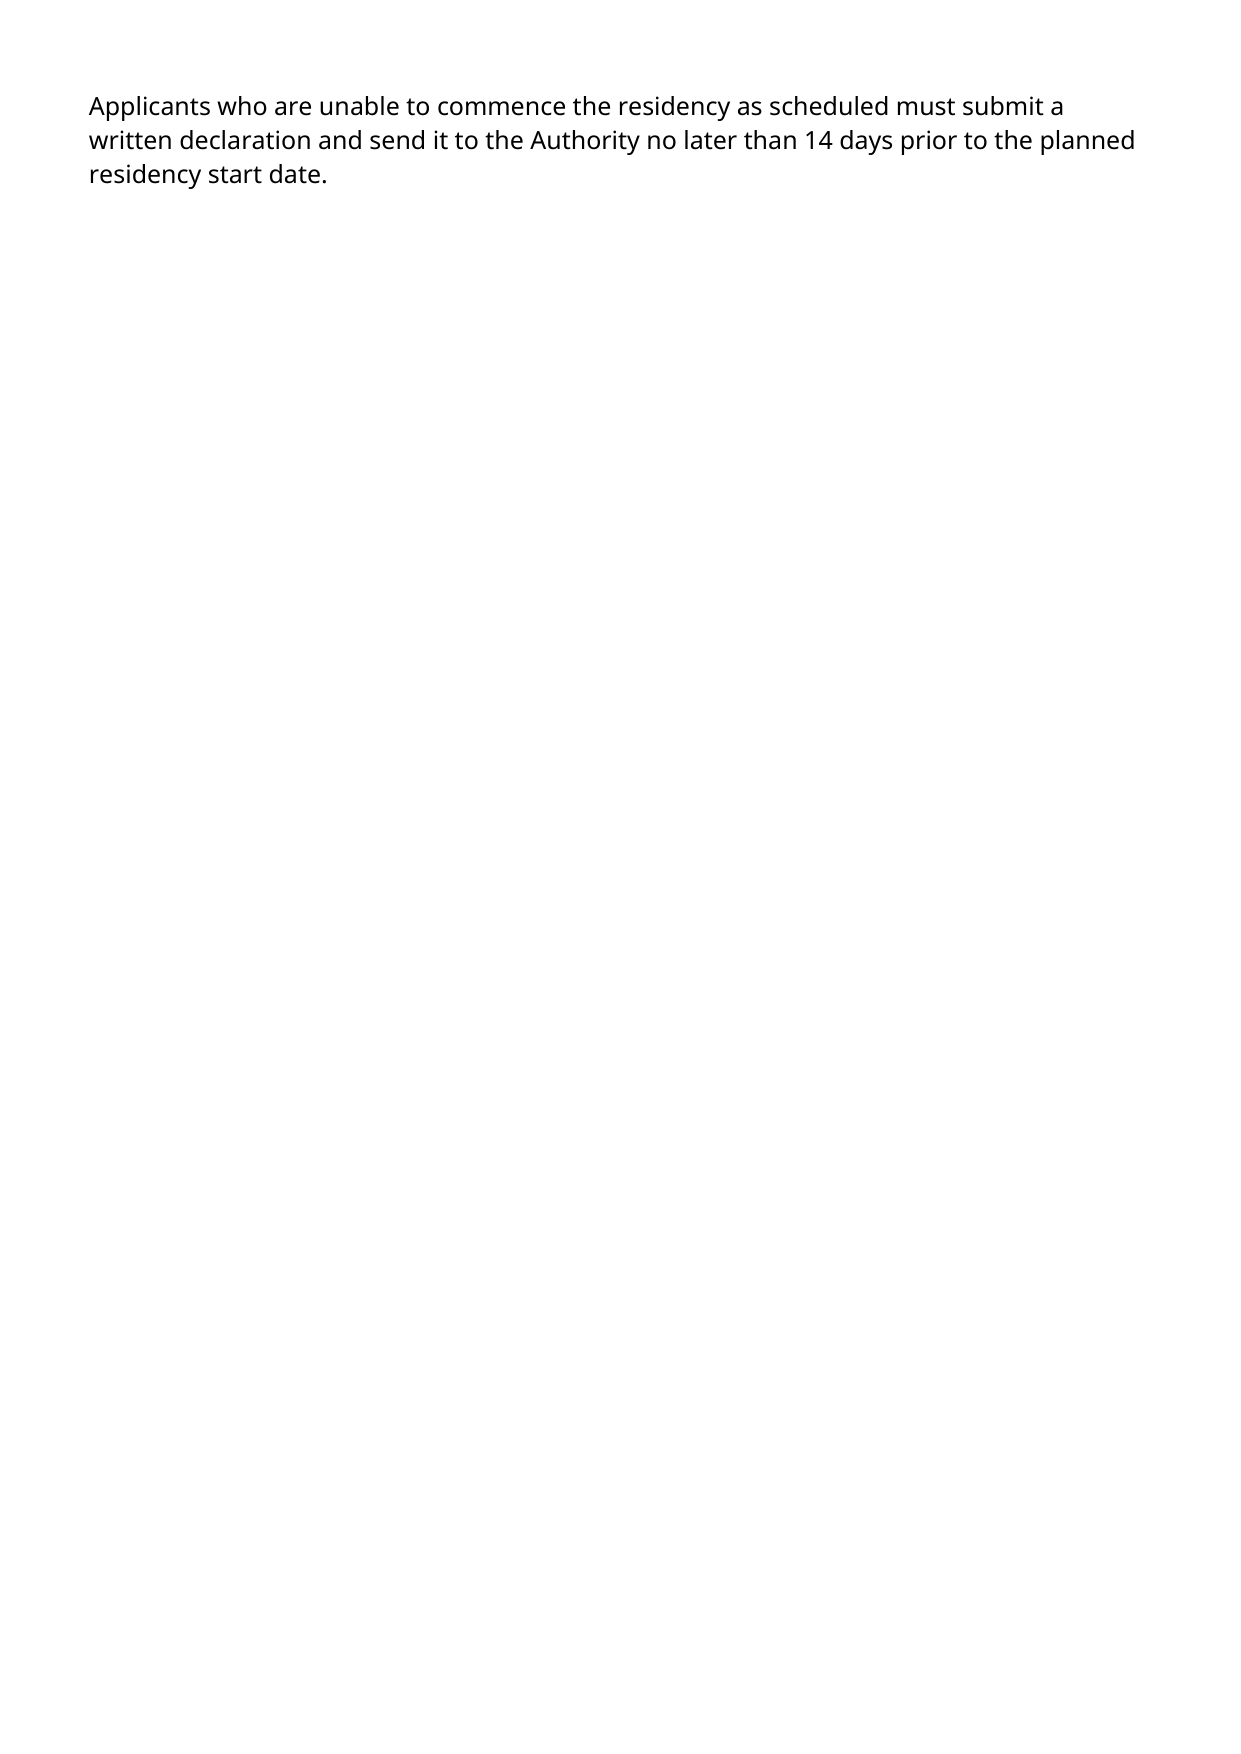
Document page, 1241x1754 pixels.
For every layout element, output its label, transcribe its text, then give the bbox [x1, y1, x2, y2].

text Applicants who are unable to commence the residency as scheduled must submit a written declaration and send it to the Authority no later than 14 days prior to the planned residency start date. [89, 89, 1152, 191]
